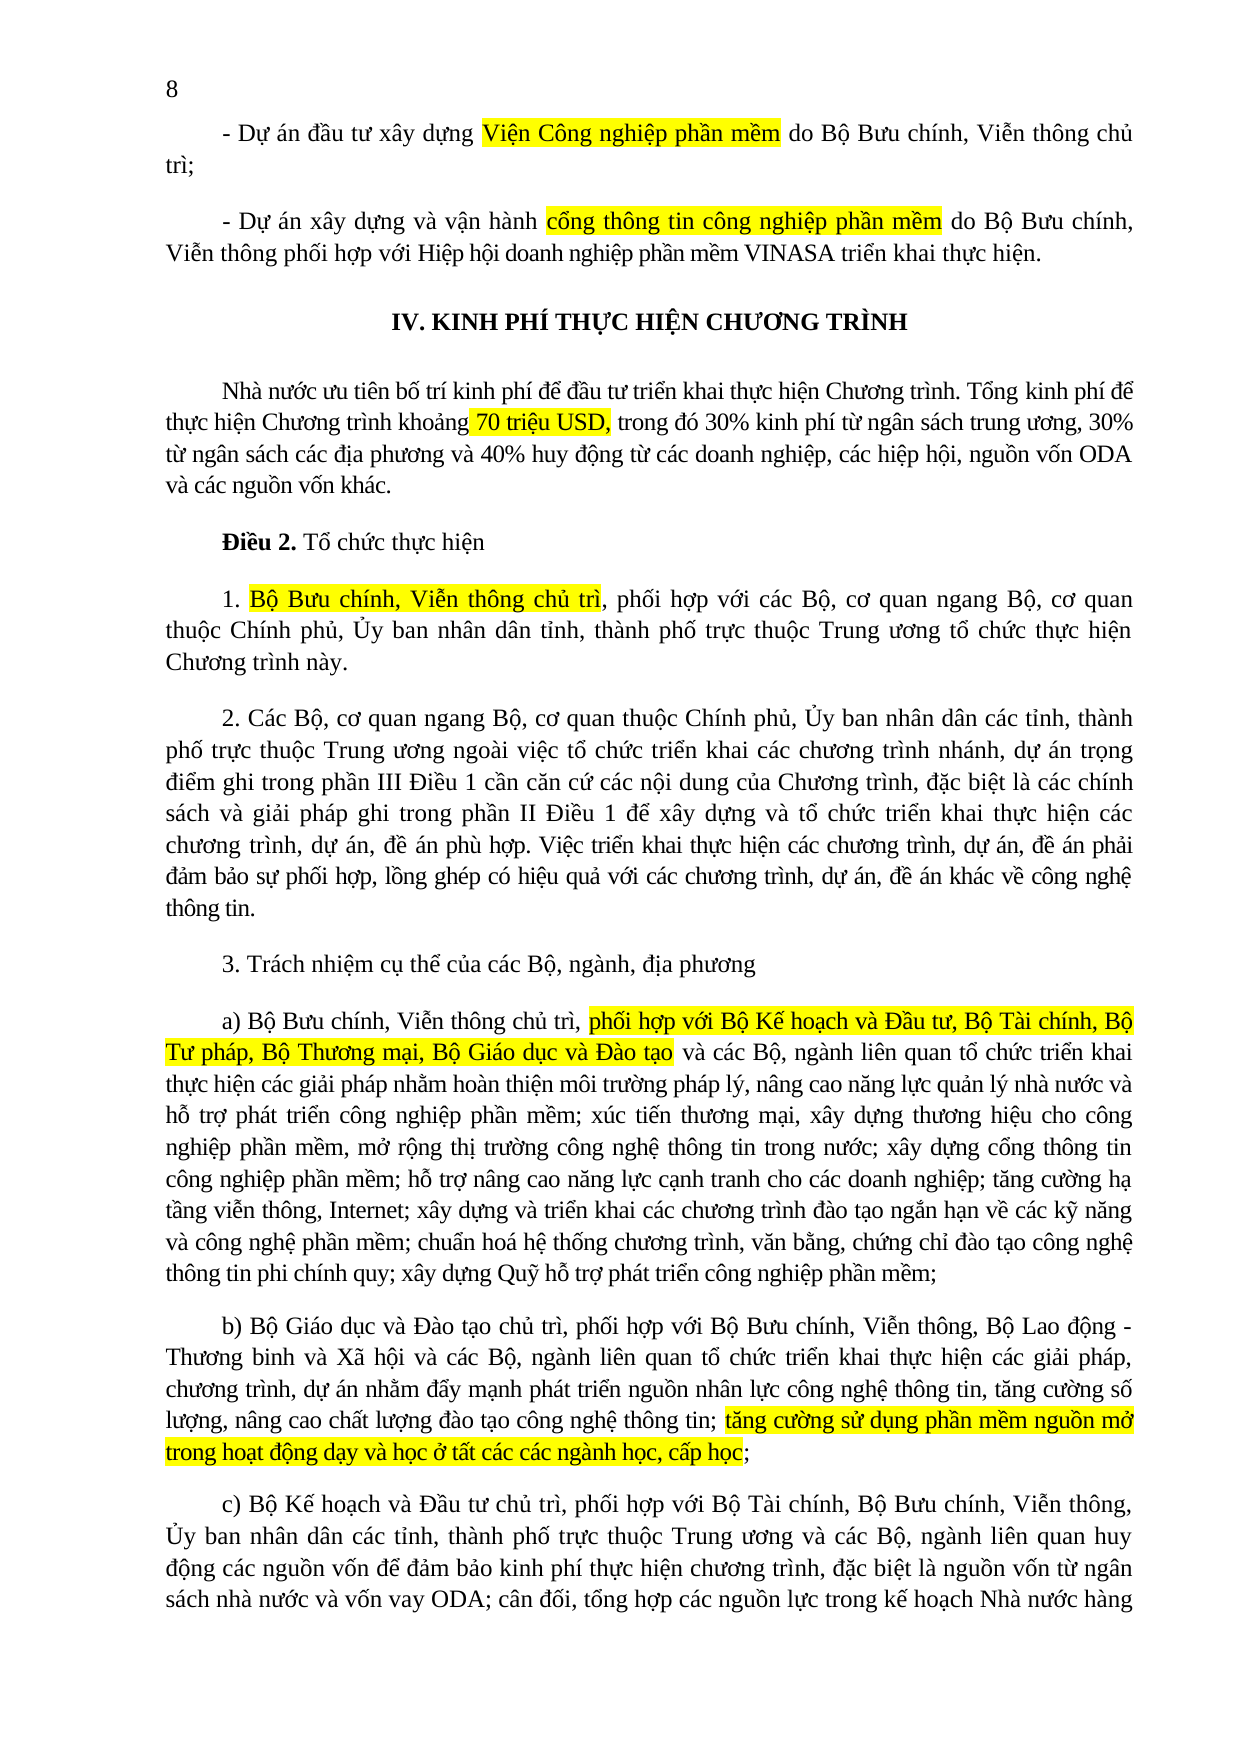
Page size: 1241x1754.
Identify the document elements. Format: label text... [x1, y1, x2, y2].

text - Dự án xây dựng và vận hành cổng thông tin công nghiệp phần mềm do Bộ Bưu chính, Viễn thông phối hợp với Hiệp hội doanh nghiệp phần mềm VINASA triển khai thực hiện. [165, 206, 1134, 267]
text a) Bộ Bưu chính, Viễn thông chủ trì, phối hợp với Bộ Kế hoạch và Đầu tư, Bộ Tài chính, Bộ Tư pháp, Bộ Thương mại, Bộ Giáo dục và Đào tạo và các Bộ, ngành liên quan tổ chức triển khai thực hiện các giải pháp nhằm hoàn thiện môi trường pháp lý, nâng cao năng lực quản lý nhà nước và hỗ trợ phát triển công nghiệp phần mềm; xúc tiến thương mại, xây dựng thương hiệu cho công nghiệp phần mềm, mở rộng thị trường công nghệ thông tin trong nước; xây dựng cổng thông tin công nghiệp phần mềm; hỗ trợ nâng cao năng lực cạnh tranh cho các doanh nghiệp; tăng cường hạ tầng viễn thông, Internet; xây dựng và triển khai các chương trình đào tạo ngắn hạn về các kỹ năng và công nghệ phần mềm; chuẩn hoá hệ thống chương trình, văn bằng, chứng chỉ đào tạo công nghệ thông tin phi chính quy; xây dựng Quỹ hỗ trợ phát triển công nghiệp phần mềm; [165, 1006, 1134, 1287]
text Điều 2. Tổ chức thực hiện [165, 527, 1134, 556]
text 2. Các Bộ, cơ quan ngang Bộ, cơ quan thuộc Chính phủ, Ủy ban nhân dân các tỉnh, thành phố trực thuộc Trung ương ngoài việc tổ chức triển khai các chương trình nhánh, dự án trọng điểm ghi trong phần III Điều 1 cần căn cứ các nội dung của Chương trình, đặc biệt là các chính sách và giải pháp ghi trong phần II Điều 1 để xây dựng và tổ chức triển khai thực hiện các chương trình, dự án, đề án phù hợp. Việc triển khai thực hiện các chương trình, dự án, đề án phải đảm bảo sự phối hợp, lồng ghép có hiệu quả với các chương trình, dự án, đề án khác về công nghệ thông tin. [165, 703, 1134, 922]
text - Dự án đầu tư xây dựng Viện Công nghiệp phần mềm do Bộ Bưu chính, Viễn thông chủ trì; [165, 118, 1134, 178]
text IV. KINH PHÍ THỰC HIỆN CHƯƠNG TRÌNH [165, 307, 1134, 336]
text 1. Bộ Bưu chính, Viễn thông chủ trì, phối hợp với các Bộ, cơ quan ngang Bộ, cơ quan thuộc Chính phủ, Ủy ban nhân dân tỉnh, thành phố trực thuộc Trung ương tổ chức thực hiện Chương trình này. [165, 584, 1134, 676]
text Nhà nước ưu tiên bố trí kinh phí để đầu tư triển khai thực hiện Chương trình. Tổng kinh phí để thực hiện Chương trình khoảng 70 triệu USD, trong đó 30% kinh phí từ ngân sách trung ương, 30% từ ngân sách các địa phương và 40% huy động từ các doanh nghiệp, các hiệp hội, nguồn vốn ODA và các nguồn vốn khác. [165, 376, 1134, 499]
text b) Bộ Giáo dục và Đào tạo chủ trì, phối hợp với Bộ Bưu chính, Viễn thông, Bộ Lao động - Thương binh và Xã hội và các Bộ, ngành liên quan tổ chức triển khai thực hiện các giải pháp, chương trình, dự án nhằm đẩy mạnh phát triển nguồn nhân lực công nghệ thông tin, tăng cường số lượng, nâng cao chất lượng đào tạo công nghệ thông tin; tăng cường sử dụng phần mềm nguồn mở trong hoạt động dạy và học ở tất các các ngành học, cấp học; [165, 1311, 1134, 1466]
text 3. Trách nhiệm cụ thể của các Bộ, ngành, địa phương [165, 949, 1134, 978]
text c) Bộ Kế hoạch và Đầu tư chủ trì, phối hợp với Bộ Tài chính, Bộ Bưu chính, Viễn thông, Ủy ban nhân dân các tỉnh, thành phố trực thuộc Trung ương và các Bộ, ngành liên quan huy động các nguồn vốn để đảm bảo kinh phí thực hiện chương trình, đặc biệt là nguồn vốn từ ngân sách nhà nước và vốn vay ODA; cân đối, tổng hợp các nguồn lực trong kế hoạch Nhà nước hàng [165, 1489, 1134, 1613]
